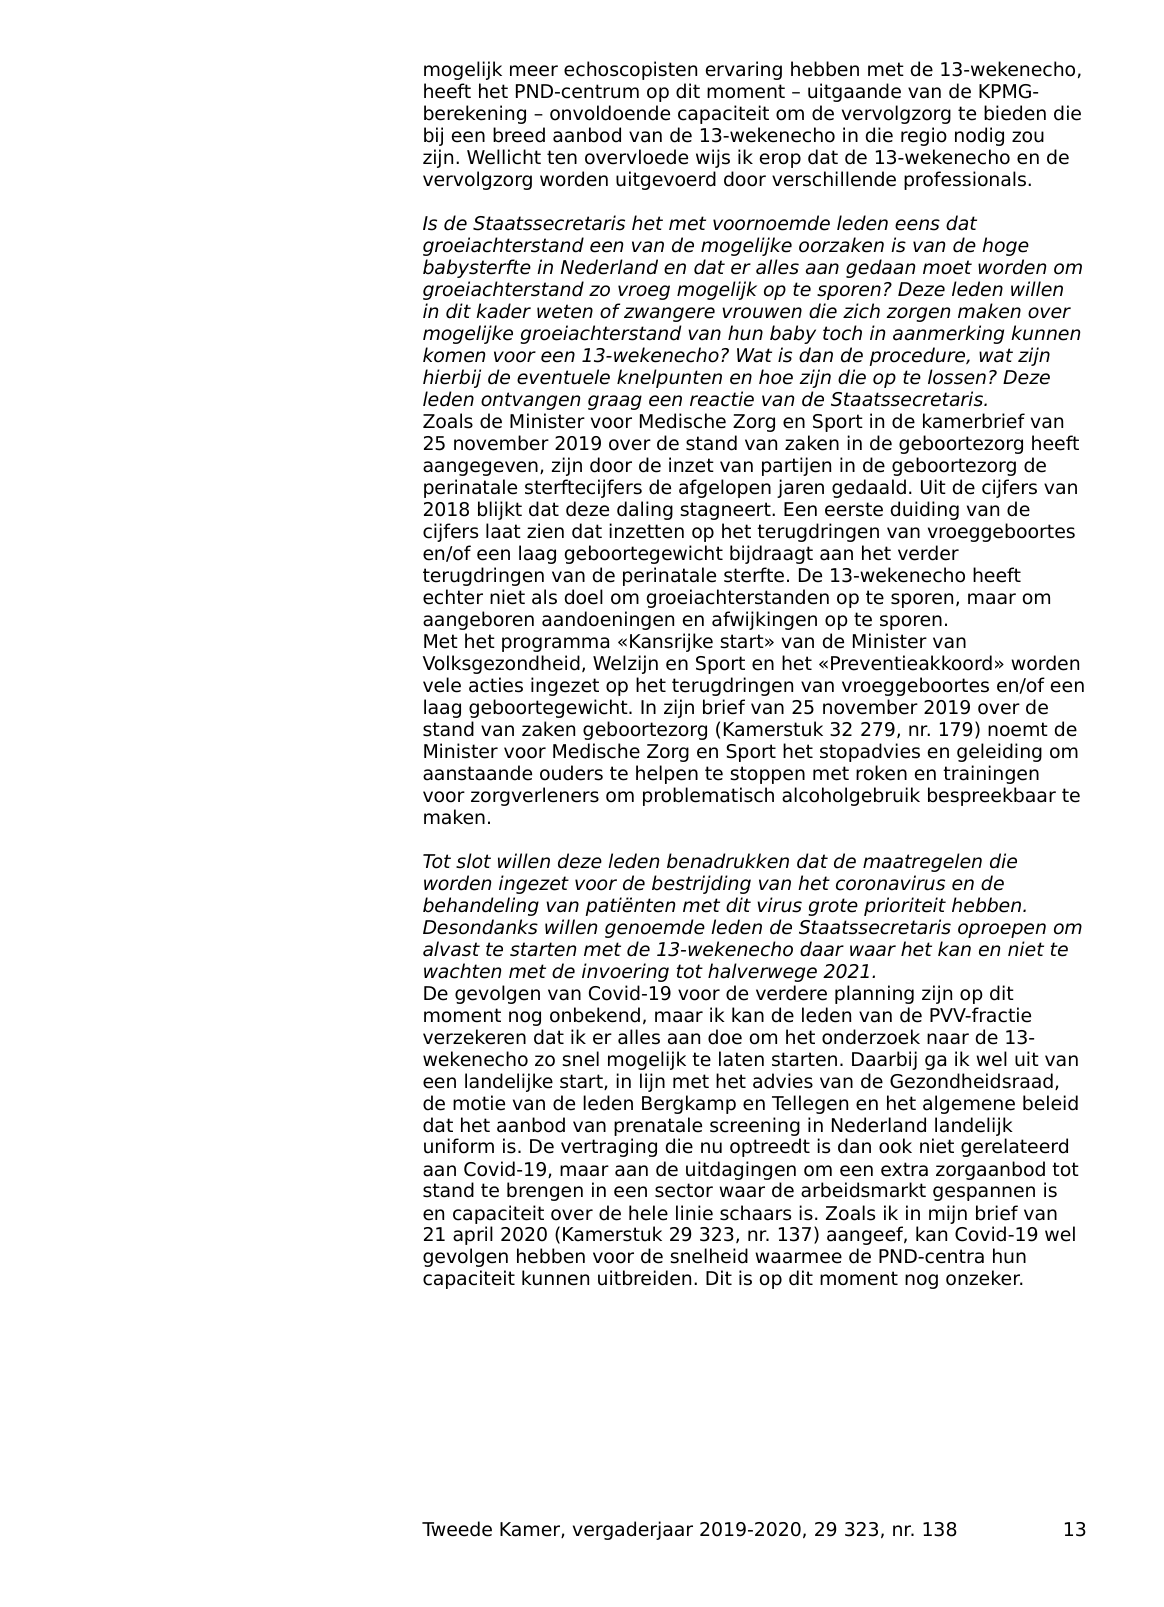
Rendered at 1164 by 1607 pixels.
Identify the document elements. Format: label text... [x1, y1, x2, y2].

text Met het programma «Kansrijke start» van de Minister van Volksgezondheid, Welzijn en Sport en het «Preventieakkoord» worden vele acties ingezet op het terugdringen van vroeggeboortes en/of een laag geboortegewicht. In zijn brief van 25 november 2019 over de stand van zaken geboortezorg (Kamerstuk 32 279, nr. 179) noemt de Minister voor Medische Zorg en Sport het stopadvies en geleiding om aanstaande ouders te helpen te stoppen met roken en trainingen voor zorgverleners om problematisch alcoholgebruik bespreekbaar te maken. [422, 631, 1087, 828]
text Is de Staatssecretaris het met voornoemde leden eens dat groeiachterstand een van de mogelijke oorzaken is van de hoge babysterfte in Nederland en dat er alles aan gedaan moet worden om groeiachterstand zo vroeg mogelijk op te sporen? Deze leden willen in dit kader weten of zwangere vrouwen die zich zorgen maken over mogelijke groeiachterstand van hun baby toch in aanmerking kunnen komen voor een 13-wekenecho? Wat is dan de procedure, wat zijn hierbij de eventuele knelpunten en hoe zijn die op te lossen? Deze leden ontvangen graag een reactie van de Staatssecretaris. [422, 213, 1087, 411]
text Zoals de Minister voor Medische Zorg en Sport in de kamerbrief van 25 november 2019 over de stand van zaken in de geboortezorg heeft aangegeven, zijn door de inzet van partijen in de geboortezorg de perinatale sterftecijfers de afgelopen jaren gedaald. Uit de cijfers van 2018 blijkt dat deze daling stagneert. Een eerste duiding van de cijfers laat zien dat inzetten op het terugdringen van vroeggeboortes en/of een laag geboortegewicht bijdraagt aan het verder terugdringen van de perinatale sterfte. De 13-wekenecho heeft echter niet als doel om groeiachterstanden op te sporen, maar om aangeboren aandoeningen en afwijkingen op te sporen. [422, 411, 1087, 631]
text De gevolgen van Covid-19 voor de verdere planning zijn op dit moment nog onbekend, maar ik kan de leden van de PVV-fractie verzekeren dat ik er alles aan doe om het onderzoek naar de 13-wekenecho zo snel mogelijk te laten starten. Daarbij ga ik wel uit van een landelijke start, in lijn met het advies van de Gezondheidsraad, de motie van de leden Bergkamp en Tellegen en het algemene beleid dat het aanbod van prenatale screening in Nederland landelijk uniform is. De vertraging die nu optreedt is dan ook niet gerelateerd aan Covid-19, maar aan de uitdagingen om een extra zorgaanbod tot stand te brengen in een sector waar de arbeidsmarkt gespannen is en capaciteit over de hele linie schaars is. Zoals ik in mijn brief van 21 april 2020 (Kamerstuk 29 323, nr. 137) aangeef, kan Covid-19 wel gevolgen hebben voor de snelheid waarmee de PND-centra hun capaciteit kunnen uitbreiden. Dit is op dit moment nog onzeker. [422, 983, 1087, 1290]
text mogelijk meer echoscopisten ervaring hebben met de 13-wekenecho, heeft het PND-centrum op dit moment – uitgaande van de KPMG-berekening – onvoldoende capaciteit om de vervolgzorg te bieden die bij een breed aanbod van de 13-wekenecho in die regio nodig zou zijn. Wellicht ten overvloede wijs ik erop dat de 13-wekenecho en de vervolgzorg worden uitgevoerd door verschillende professionals. [422, 59, 1087, 191]
text Tot slot willen deze leden benadrukken dat de maatregelen die worden ingezet voor de bestrijding van het coronavirus en de behandeling van patiënten met dit virus grote prioriteit hebben. Desondanks willen genoemde leden de Staatssecretaris oproepen om alvast te starten met de 13-wekenecho daar waar het kan en niet te wachten met de invoering tot halverwege 2021. [422, 851, 1087, 983]
